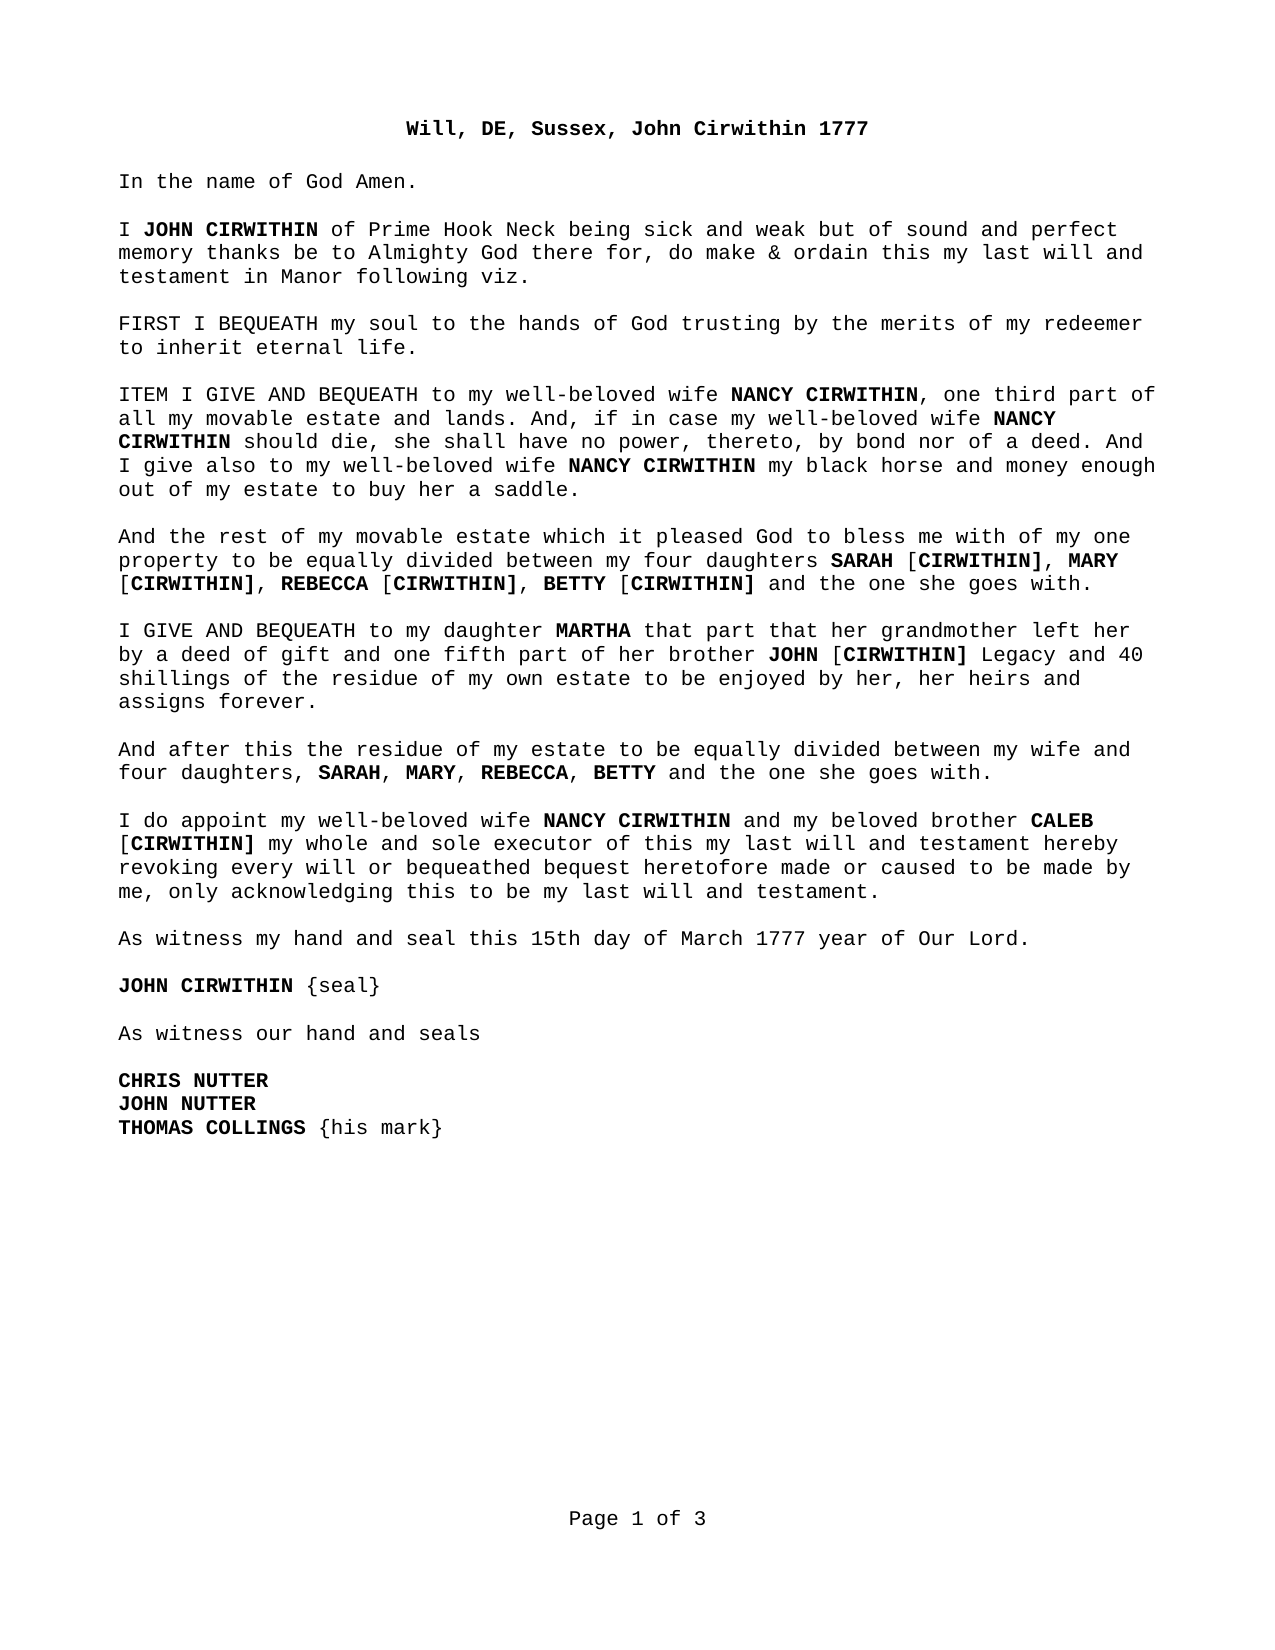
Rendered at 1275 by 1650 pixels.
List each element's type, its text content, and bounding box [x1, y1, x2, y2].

text As witness our hand and seals [118, 1022, 1157, 1046]
text Thomas Collings {his mark} [118, 1117, 1157, 1141]
text In the name of God Amen. [118, 171, 1157, 195]
text I give and bequeath to my daughter Martha that part that her grandmother left her by a deed of gift and one fifth part of her brother John [cirwithin] Legacy and 40 shillings of the residue of my own estate to be enjoyed by her, her heirs and assigns forever. [118, 621, 1157, 715]
text And after this the residue of my estate to be equally divided between my wife and four daughters, Sarah, Mary, Rebecca, Betty and the one she goes with. [118, 739, 1157, 786]
text First I bequeath my soul to the hands of God trusting by the merits of my redeemer to inherit eternal life. [118, 313, 1157, 360]
text As witness my hand and seal this 15th day of March 1777 year of Our Lord. [118, 928, 1157, 952]
text John cirwithin {seal} [118, 975, 1157, 999]
text John Nutter [118, 1093, 1157, 1117]
text Chris Nutter [118, 1070, 1157, 1093]
text And the rest of my movable estate which it pleased God to bless me with of my one property to be equally divided between my four daughters Sarah [cirwithin], Mary [cirwithin], Rebecca [cirwithin], Betty [cirwithin] and the one she goes with. [118, 526, 1157, 597]
text I John cirwithin of Prime Hook Neck being sick and weak but of sound and perfect memory thanks be to Almighty God there for, do make & ordain this my last will and testament in Manor following viz. [118, 218, 1157, 289]
text I do appoint my well-beloved wife Nancy cirwithin and my beloved brother Caleb [cirwithin] my whole and sole executor of this my last will and testament hereby revoking every will or bequeathed bequest heretofore made or caused to be made by me, only acknowledging this to be my last will and testament. [118, 810, 1157, 904]
text Item I give and bequeath to my well-beloved wife Nancy cirwithin, one third part of all my movable estate and lands. And, if in case my well-beloved wife Nancy cirwithin should die, she shall have no power, thereto, by bond nor of a deed. And I give also to my well-beloved wife Nancy cirwithin my black horse and money enough out of my estate to buy her a saddle. [118, 384, 1157, 502]
